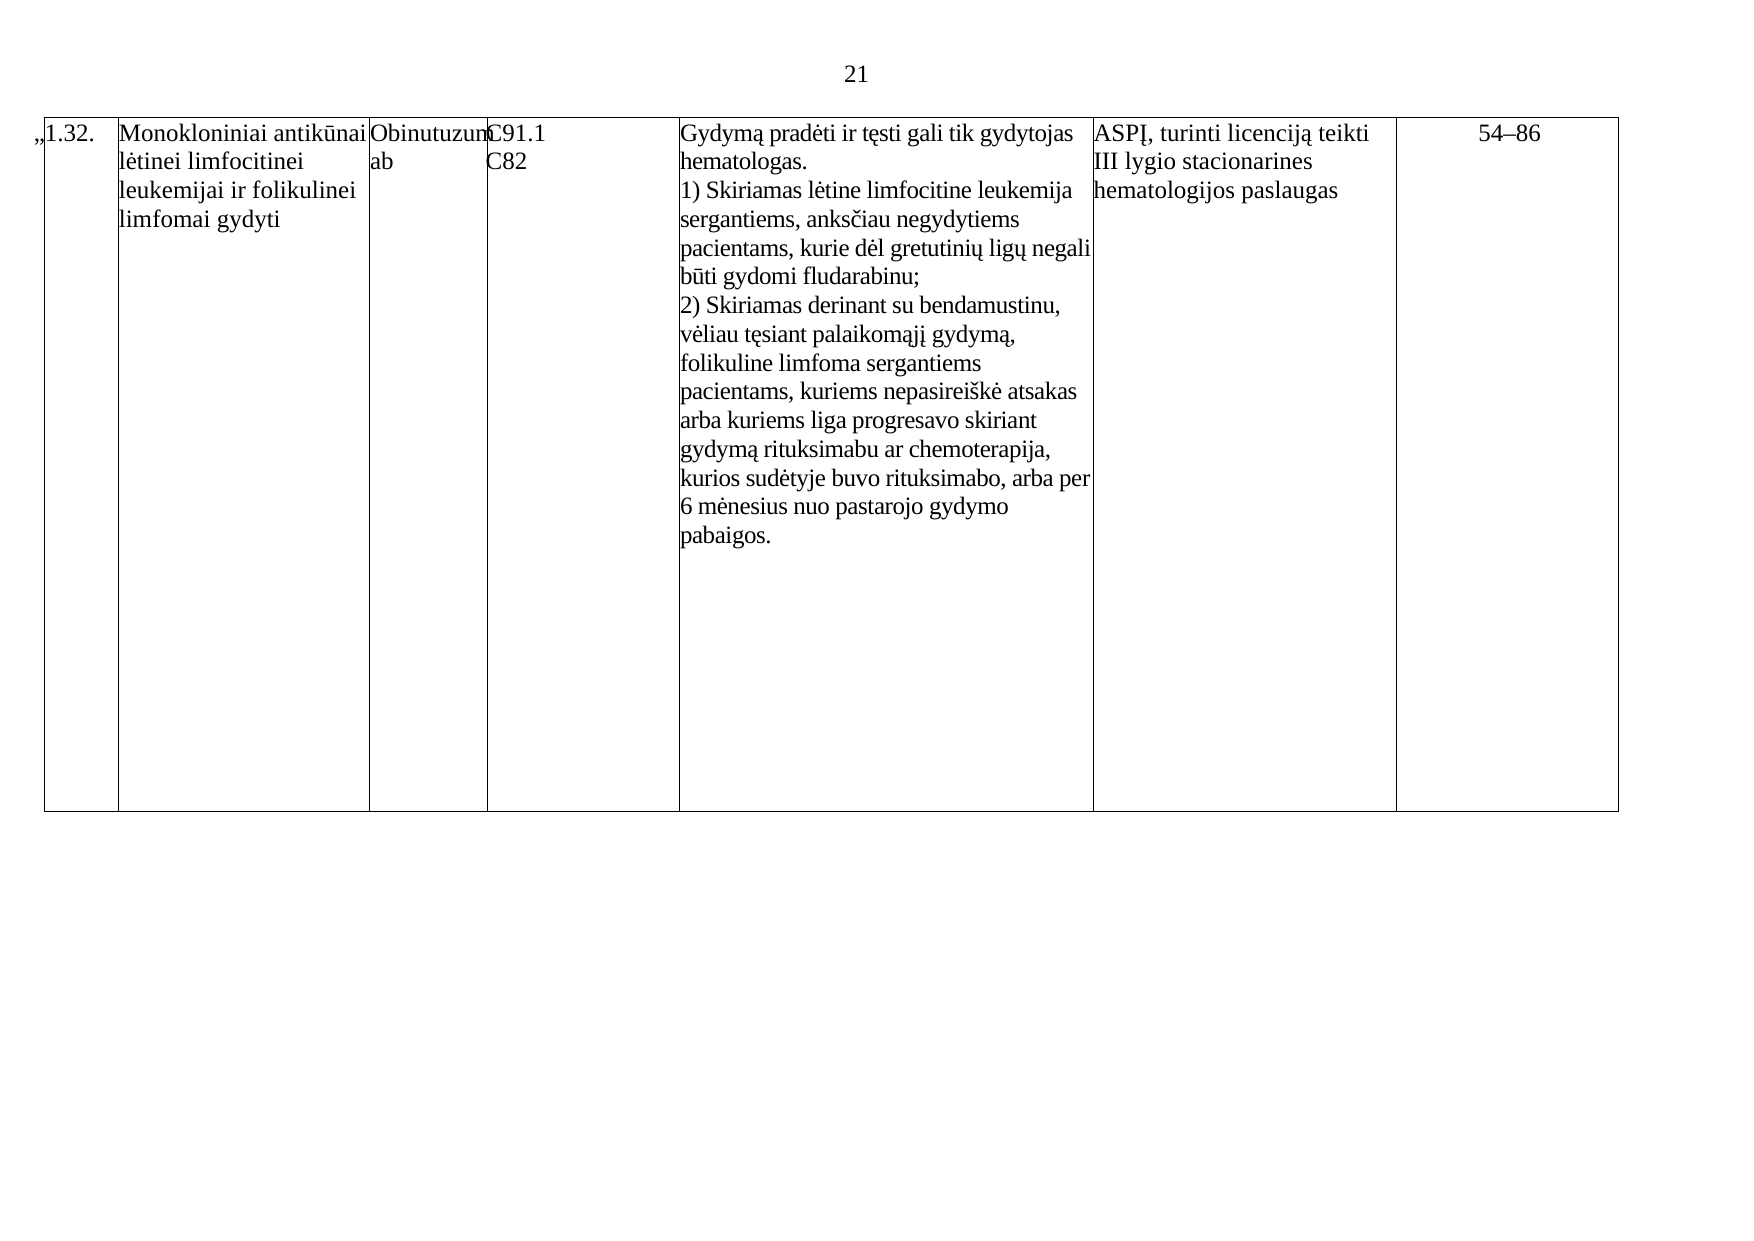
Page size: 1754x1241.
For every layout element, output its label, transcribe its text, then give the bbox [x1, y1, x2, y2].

table_cell ASPĮ, turinti licenciją teikti III lygio stacionarines hematologijos paslaugas [1094, 118, 1396, 811]
table_cell 54–86 [1397, 118, 1618, 811]
table_cell Gydymą pradėti ir tęsti gali tik gydytojas hematologas. 1) Skiriamas lėtine limfocitine leukemija sergantiems, anksčiau negydytiems pacientams, kurie dėl gretutinių ligų negali būti gydomi fludarabinu; 2) Skiriamas derinant su bendamustinu, vėliau tęsiant palaikomąjį gydymą, folikuline limfoma sergantiems pacientams, kuriems nepasireiškė atsakas arba kuriems liga progresavo skiriant gydymą rituksimabu ar chemoterapija, kurios sudėtyje buvo rituksimabo, arba per 6 mėnesius nuo pastarojo gydymo pabaigos. [680, 118, 1093, 811]
table_cell C91.1 C82 [488, 118, 679, 811]
table_cell [1619, 117, 1625, 811]
table_cell Monokloniniai antikūnai lėtinei limfocitinei leukemijai ir folikulinei limfomai gydyti [119, 118, 369, 811]
table_cell „1.32. [45, 118, 118, 811]
table_cell Obinutuzumab [370, 118, 487, 811]
